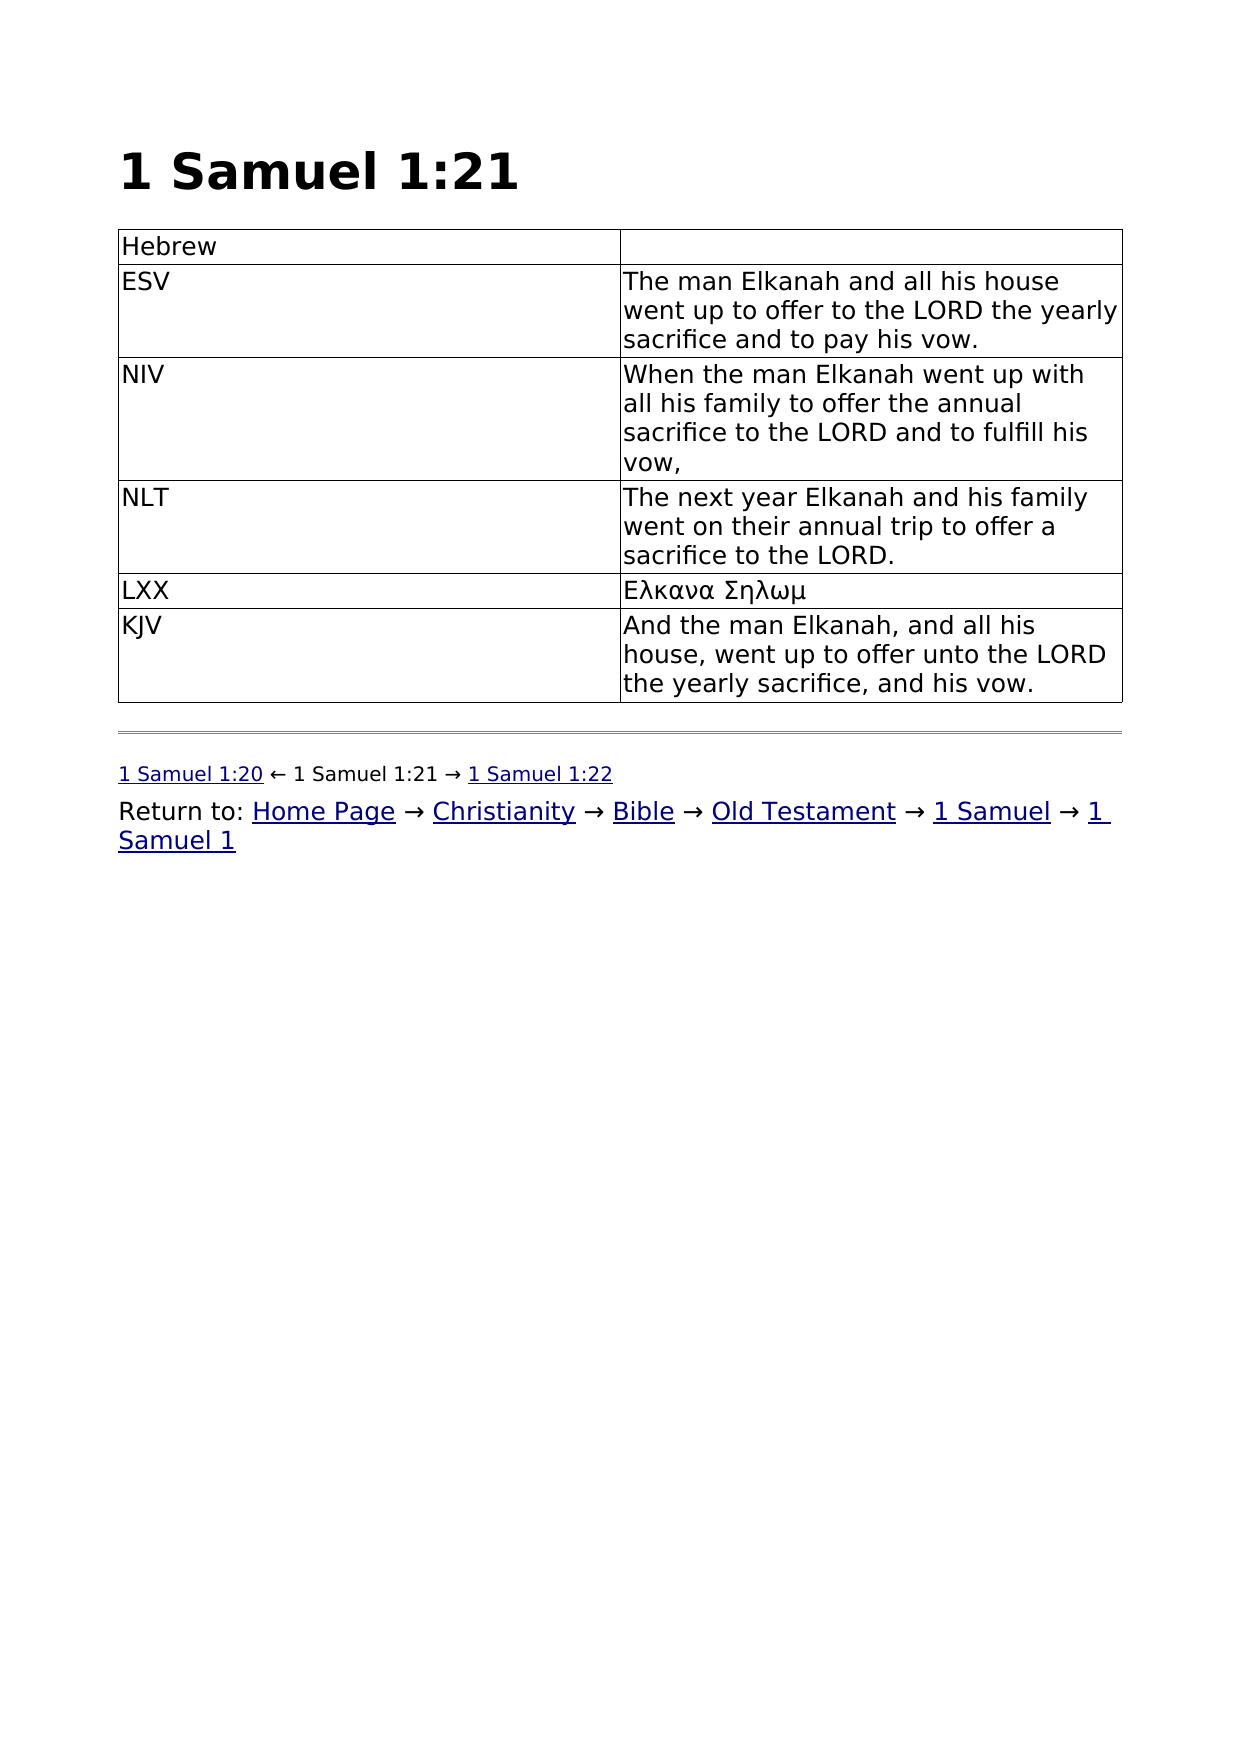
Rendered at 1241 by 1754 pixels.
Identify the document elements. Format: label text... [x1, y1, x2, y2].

table_cell The next year Elkanah and his family went on their annual trip to offer a sacrifice to the LORD. [621, 481, 1122, 573]
text Return to: Home Page → Christianity → Bible → Old Testament → 1 Samuel → 1 Samuel 1 [118, 797, 1122, 855]
table_cell ESV [119, 265, 620, 357]
subtitle 1 Samuel 1:21 [118, 143, 1122, 201]
table_header Hebrew [119, 230, 620, 264]
table_header [621, 230, 1122, 264]
table_cell Ελκανα Σηλωμ [621, 574, 1122, 608]
table_cell The man Elkanah and all his house went up to offer to the LORD the yearly sacrifice and to pay his vow. [621, 265, 1122, 357]
table_cell LXX [119, 574, 620, 608]
table_cell NLT [119, 481, 620, 573]
table_cell NIV [119, 358, 620, 480]
table_cell KJV [119, 609, 620, 702]
table_cell When the man Elkanah went up with all his family to offer the annual sacrifice to the LORD and to fulfill his vow, [621, 358, 1122, 480]
text 1 Samuel 1:20 ← 1 Samuel 1:21 → 1 Samuel 1:22 [118, 763, 1122, 797]
table_cell And the man Elkanah, and all his house, went up to offer unto the LORD the yearly sacrifice, and his vow. [621, 609, 1122, 702]
